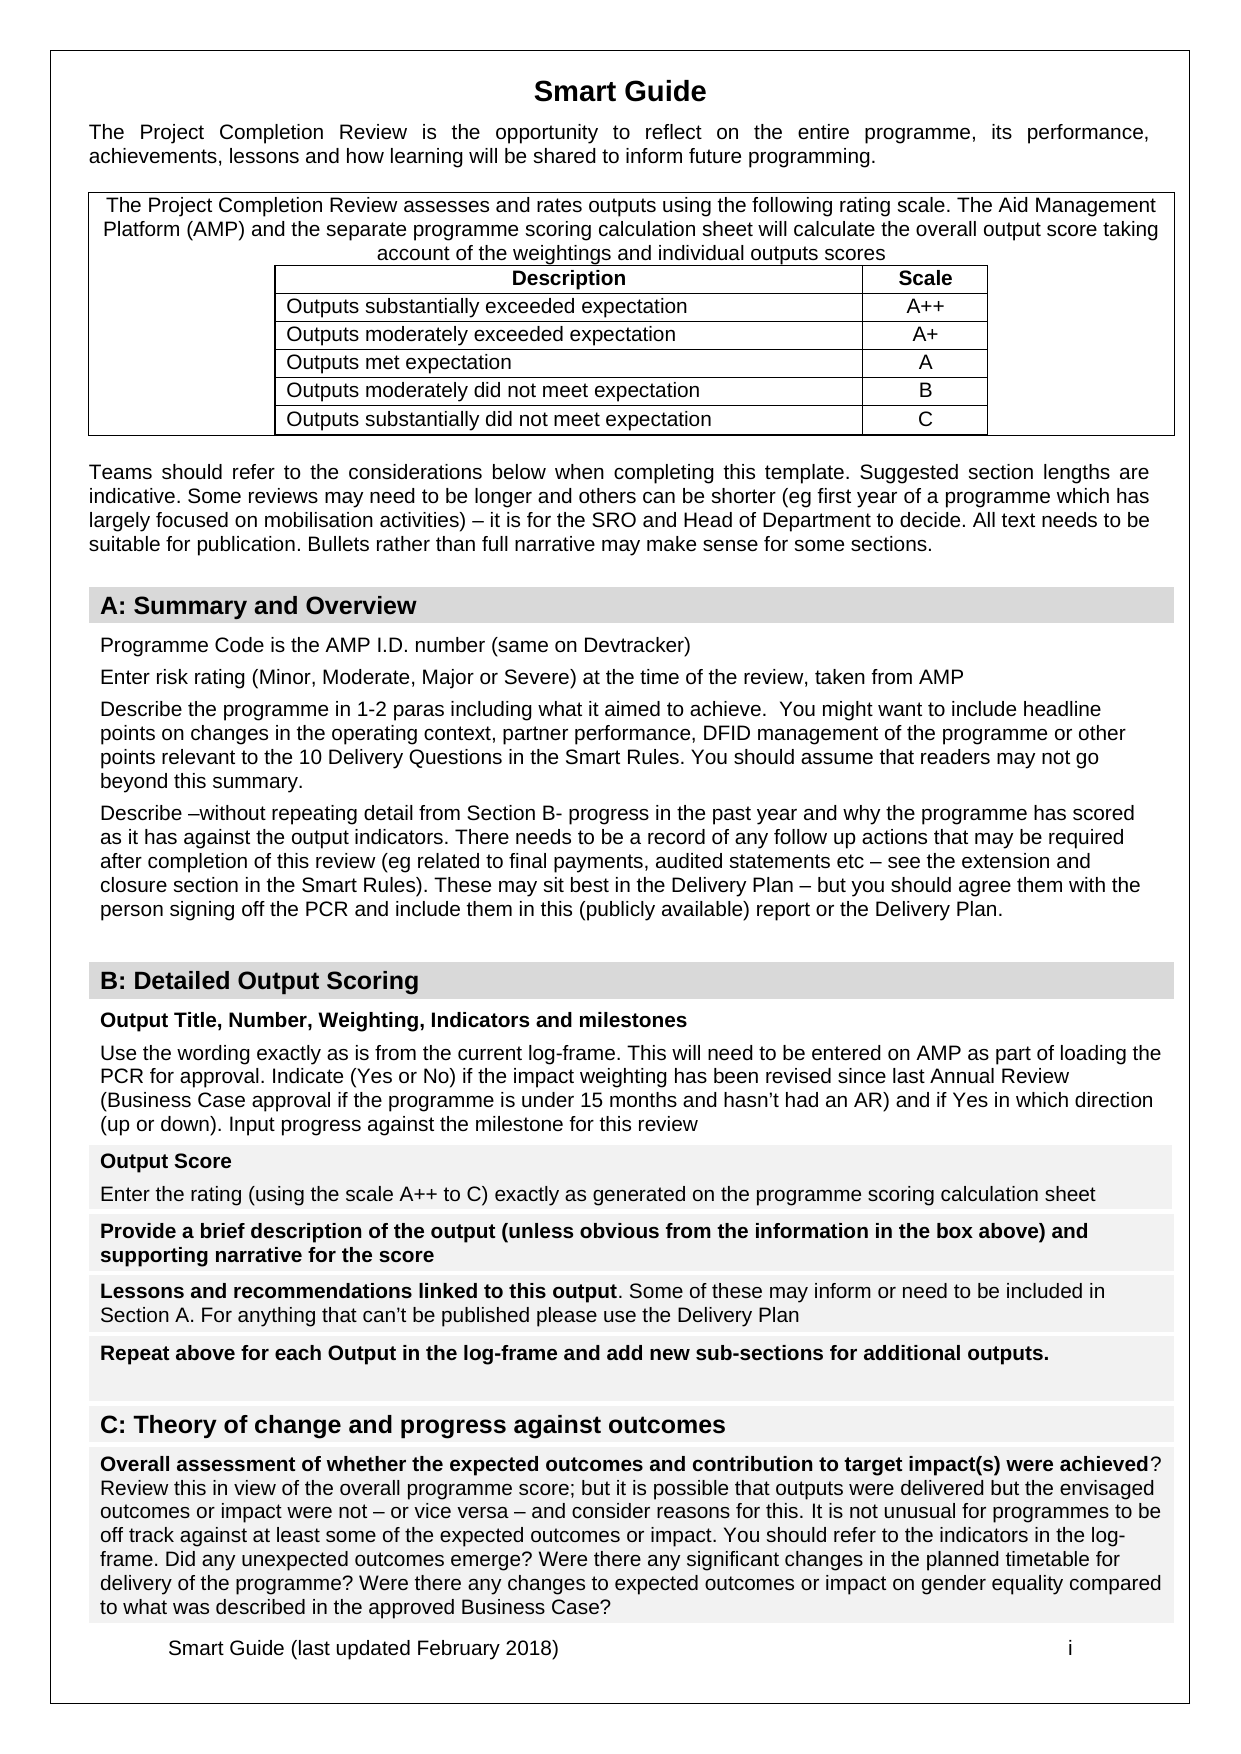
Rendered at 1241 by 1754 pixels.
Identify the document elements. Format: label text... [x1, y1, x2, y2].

table_cell Repeat above for each Output in the log-frame and add new sub-sections for additional outputs. [89, 1336, 1174, 1401]
table_cell Lessons and recommendations linked to this output. Some of these may inform or need to be included in Section A. For anything that can’t be published please use the Delivery Plan [89, 1275, 1174, 1331]
table_cell Outputs met expectation [276, 350, 862, 377]
table_cell Outputs moderately exceeded expectation [276, 322, 862, 349]
table_cell Outputs moderately did not meet expectation [276, 378, 862, 405]
table_cell A+ [863, 322, 987, 349]
table_header Description [276, 266, 862, 293]
table_cell A [863, 350, 987, 377]
table_cell Outputs substantially exceeded expectation [276, 294, 862, 321]
table_cell B: Detailed Output Scoring [89, 962, 1174, 999]
table_cell Provide a brief description of the output (unless obvious from the information in the box above) and supporting narrative for the score [89, 1214, 1174, 1271]
text Smart Guide [89, 74, 1152, 107]
table_header A: Summary and Overview [89, 587, 1174, 623]
table_header The Project Completion Review assesses and rates outputs using the following rating scale. The Aid Management Platform (AMP) and the separate programme scoring calculation sheet will calculate the overall output score taking account of the weightings and individual outputs scores [89, 193, 1174, 434]
table_cell Output Title, Number, Weighting, Indicators and milestones Use the wording exactly as is from the current log-frame. This will need to be entered on AMP as part of loading the PCR for approval. Indicate (Yes or No) if the impact weighting has been revised since last Annual Review (Business Case approval if the programme is under 15 months and hasn’t had an AR) and if Yes in which direction (up or down). Input progress against the milestone for this review [89, 1004, 1174, 1140]
table_header Scale [863, 266, 987, 293]
table_cell Programme Code is the AMP I.D. number (same on Devtracker) Enter risk rating (Minor, Moderate, Major or Severe) at the time of the review, taken from AMP Describe the programme in 1-2 paras including what it aimed to achieve. You might want to include headline points on changes in the operating context, partner performance, DFID management of the programme or other points relevant to the 10 Delivery Questions in the Smart Rules. You should assume that readers may not go beyond this summary. Describe –without repeating detail from Section B- progress in the past year and why the programme has scored as it has against the output indicators. There needs to be a record of any follow up actions that may be required after completion of this review (eg related to final payments, audited statements etc – see the extension and closure section in the Smart Rules). These may sit best in the Delivery Plan – but you should agree them with the person signing off the PCR and include them in this (publicly available) report or the Delivery Plan. [89, 628, 1174, 957]
table_cell C: Theory of change and progress against outcomes [89, 1406, 1174, 1442]
table_cell Overall assessment of whether the expected outcomes and contribution to target impact(s) were achieved? Review this in view of the overall programme score; but it is possible that outputs were delivered but the envisaged outcomes or impact were not – or vice versa – and consider reasons for this. It is not unusual for programmes to be off track against at least some of the expected outcomes or impact. You should refer to the indicators in the log-frame. Did any unexpected outcomes emerge? Were there any significant changes in the planned timetable for delivery of the programme? Were there any changes to expected outcomes or impact on gender equality compared to what was described in the approved Business Case? [89, 1447, 1174, 1623]
table_cell Output Score Enter the rating (using the scale A++ to C) exactly as generated on the programme scoring calculation sheet [89, 1145, 1172, 1209]
table_cell A++ [863, 294, 987, 321]
table_cell C [863, 406, 987, 433]
table_cell B [863, 378, 987, 405]
text Teams should refer to the considerations below when completing this template. Suggested section lengths are indicative. Some reviews may need to be longer and others can be shorter (eg first year of a programme which has largely focused on mobilisation activities) – it is for the SRO and Head of Department to decide. All text needs to be suitable for publication. Bullets rather than full narrative may make sense for some sections. [89, 459, 1152, 555]
text The Project Completion Review is the opportunity to reflect on the entire programme, its performance, achievements, lessons and how learning will be shared to inform future programming. [89, 120, 1152, 168]
table_cell Outputs substantially did not meet expectation [276, 406, 862, 433]
